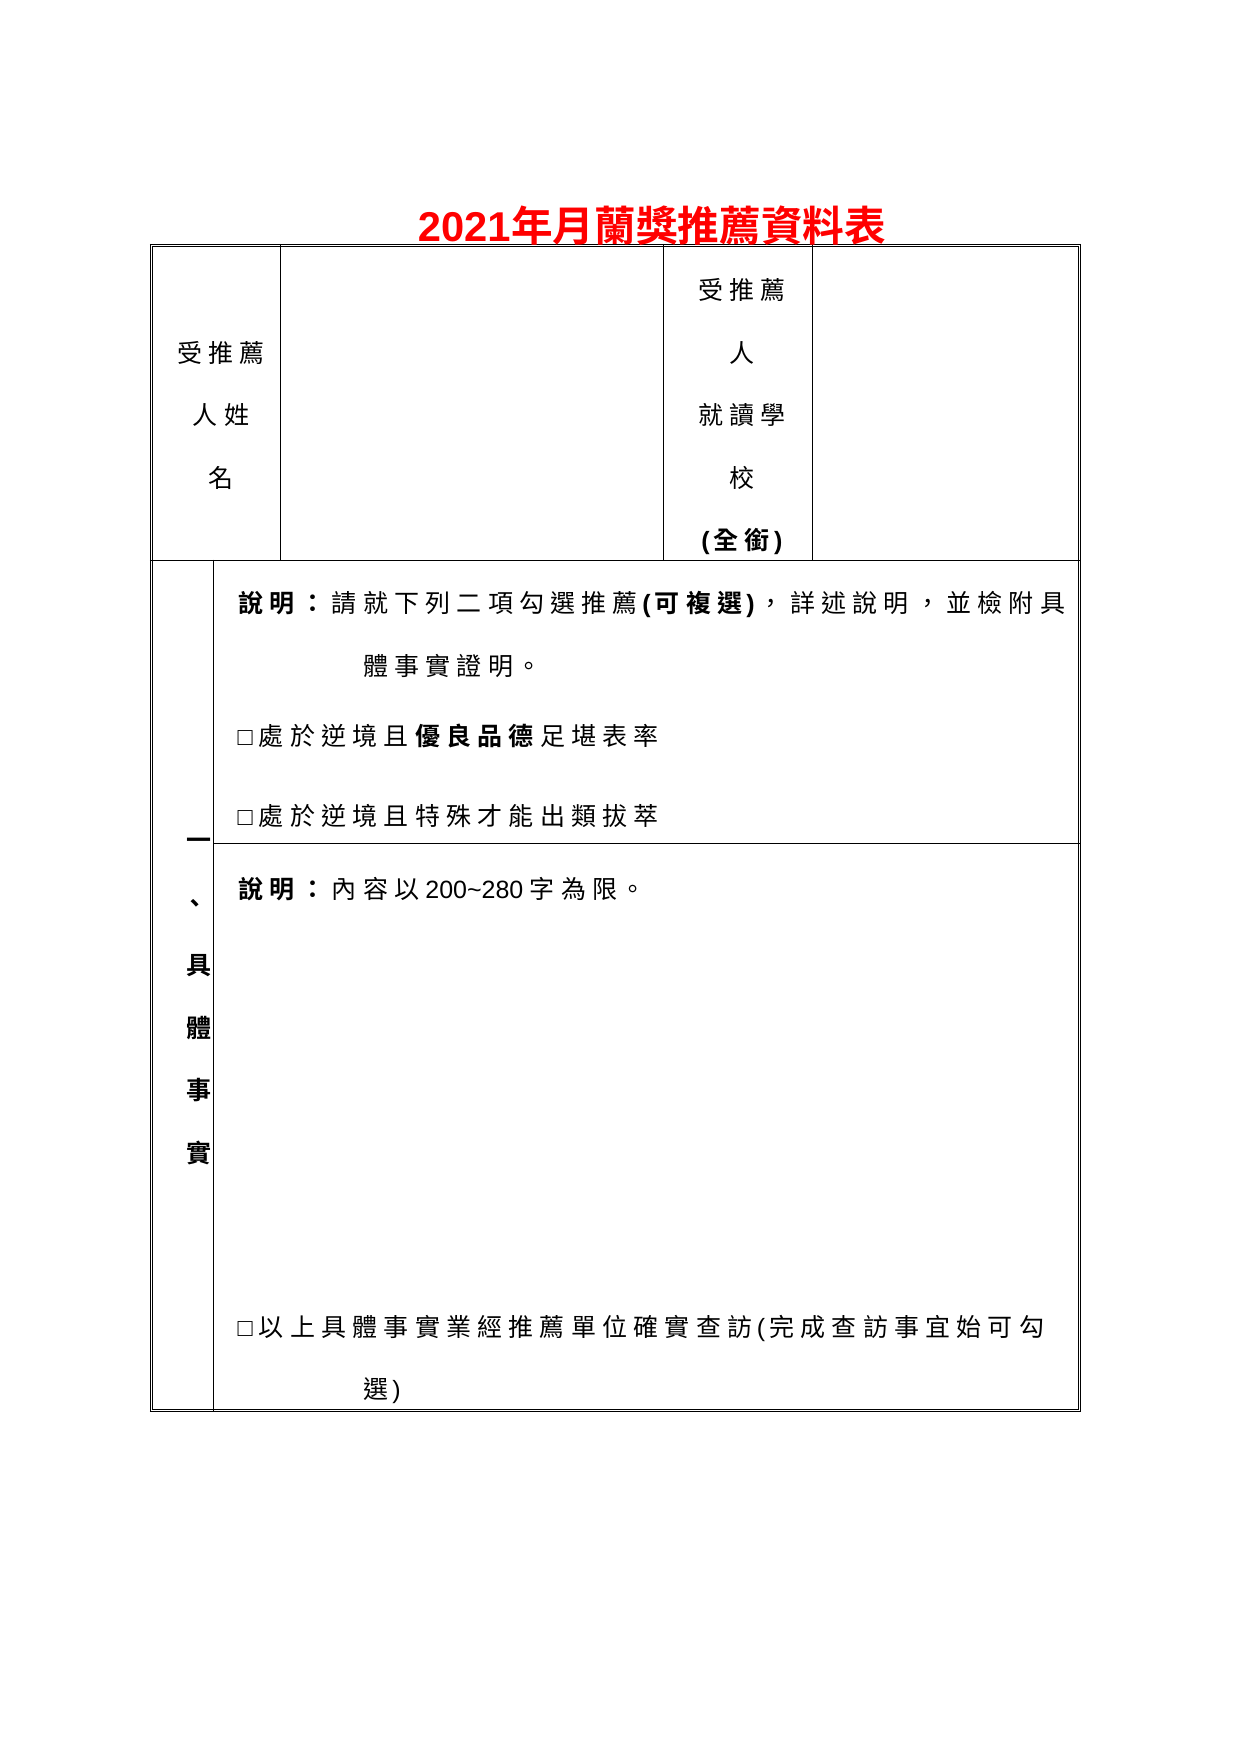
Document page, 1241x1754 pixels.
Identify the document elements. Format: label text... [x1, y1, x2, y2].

table_cell 受推薦人 就讀學校 (全銜) [664, 247, 812, 559]
table_cell [151, 181, 213, 244]
table_cell 一、具體事實 [153, 561, 213, 1409]
table_cell [813, 247, 1078, 559]
table_header (附件2) [151, 154, 1079, 181]
table_cell 說明：請就下列二項勾選推薦(可複選)，詳述說明，並檢附具體事實證明。 □處於逆境且優良品德足堪表率 □處於逆境且特殊才能出類拔萃 [214, 561, 1078, 843]
table_cell [281, 247, 663, 559]
table_cell 說明：內容以200~280字為限。 □以上具體事實業經推薦單位確實查訪(完成查訪事宜始可勾選) [214, 844, 1078, 1409]
table_cell 2021年月蘭獎推薦資料表 [214, 181, 1079, 244]
table_cell 受推薦人姓 名 [153, 247, 280, 559]
